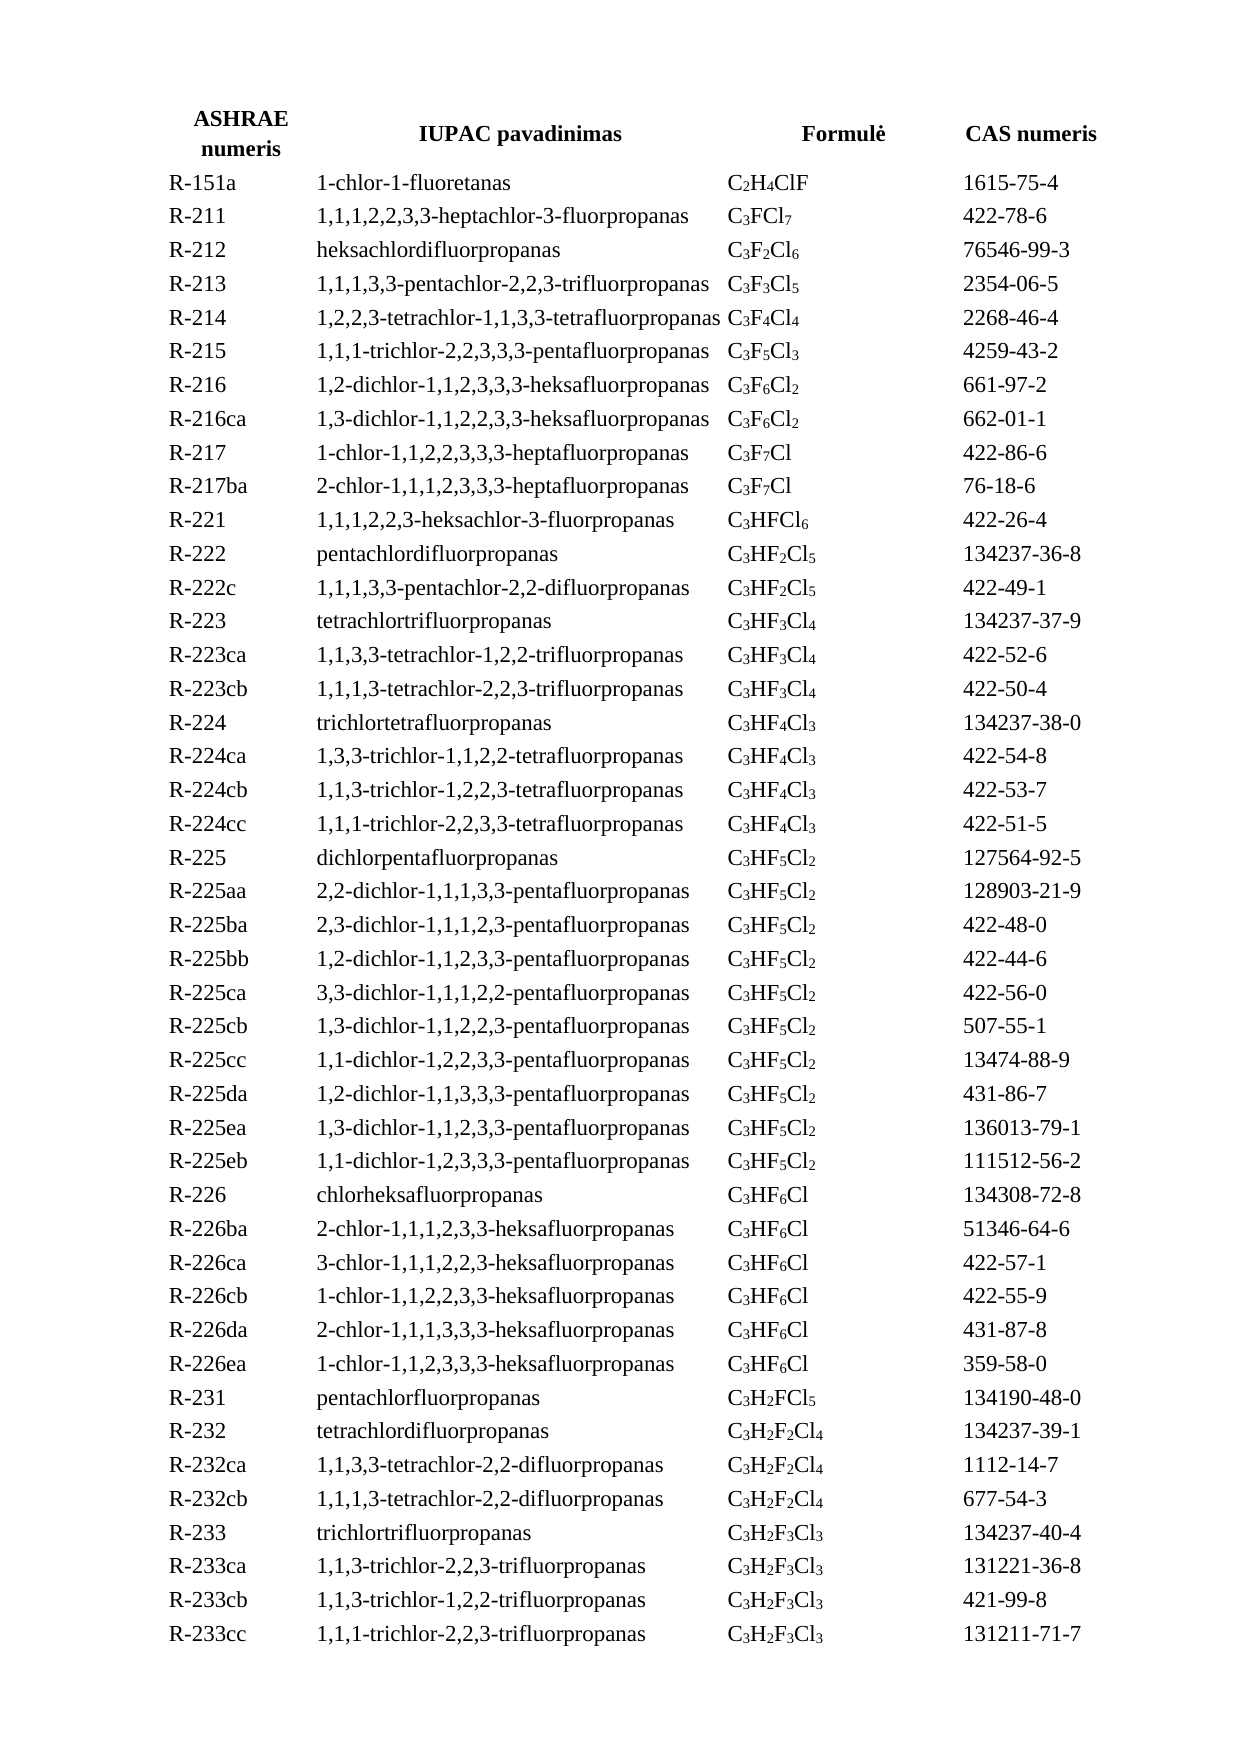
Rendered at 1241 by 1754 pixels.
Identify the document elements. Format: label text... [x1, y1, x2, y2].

table_cell C3HF5Cl2 [726, 1146, 961, 1179]
table_cell R-226 [167, 1180, 315, 1213]
table_cell 76546-99-3 [961, 235, 1101, 268]
table_cell 1,1,1-trichlor-2,2,3,3,3-pentafluorpropanas [315, 336, 726, 369]
table_cell 2354-06-5 [961, 268, 1101, 302]
table_cell R-226da [167, 1315, 315, 1348]
table_cell C3HF2Cl5 [726, 538, 961, 572]
table_cell 359-58-0 [961, 1348, 1101, 1382]
table_cell R-231 [167, 1382, 315, 1416]
table_cell R-226cb [167, 1281, 315, 1314]
table_cell 677-54-3 [961, 1483, 1101, 1517]
table_cell 422-48-0 [961, 910, 1101, 943]
table_cell C3FCl7 [726, 201, 961, 234]
table_cell R-213 [167, 268, 315, 302]
table_cell 1,1,1-trichlor-2,2,3-trifluorpropanas [315, 1618, 726, 1652]
table_cell 422-26-4 [961, 505, 1101, 538]
table_cell 2,3-dichlor-1,1,1,2,3-pentafluorpropanas [315, 910, 726, 943]
table_cell C3HF2Cl5 [726, 572, 961, 606]
table_cell C3F6Cl2 [726, 403, 961, 437]
table_cell C3F5Cl3 [726, 336, 961, 369]
table_cell 131221-36-8 [961, 1551, 1101, 1584]
table_cell 422-52-6 [961, 640, 1101, 673]
table_cell 13474-88-9 [961, 1045, 1101, 1078]
table_cell 662-01-1 [961, 403, 1101, 437]
table_cell chlorheksafluorpropanas [315, 1180, 726, 1213]
table_cell C2H4ClF [726, 167, 961, 201]
table_cell R-225bb [167, 943, 315, 977]
table_cell R-223cb [167, 673, 315, 707]
table_cell 422-44-6 [961, 943, 1101, 977]
table_cell 128903-21-9 [961, 876, 1101, 909]
table_cell R-233cc [167, 1618, 315, 1652]
table_cell 134237-38-0 [961, 707, 1101, 741]
table_cell 1,3-dichlor-1,1,2,2,3-pentafluorpropanas [315, 1011, 726, 1044]
table_cell R-225ba [167, 910, 315, 943]
table_cell C3HF3Cl4 [726, 606, 961, 639]
table_cell 1-chlor-1-fluoretanas [315, 167, 726, 201]
table_cell R-222 [167, 538, 315, 572]
table_cell C3H2FCl5 [726, 1382, 961, 1416]
table_cell 1,1,3-trichlor-1,2,2-trifluorpropanas [315, 1585, 726, 1618]
table_cell 1,3-dichlor-1,1,2,3,3-pentafluorpropanas [315, 1112, 726, 1146]
table_cell 1,1,1,2,2,3-heksachlor-3-fluorpropanas [315, 505, 726, 538]
table_cell R-226ea [167, 1348, 315, 1382]
table_cell 1,1,3-trichlor-1,2,2,3-tetrafluorpropanas [315, 775, 726, 808]
table_cell R-233ca [167, 1551, 315, 1584]
table_cell 1,3,3-trichlor-1,1,2,2-tetrafluorpropanas [315, 741, 726, 774]
table_cell 1,1,1-trichlor-2,2,3,3-tetrafluorpropanas [315, 808, 726, 842]
table_cell C3F3Cl5 [726, 268, 961, 302]
table_cell R-151a [167, 167, 315, 201]
table_cell C3HF5Cl2 [726, 876, 961, 909]
table_cell C3F7Cl [726, 471, 961, 504]
table_cell C3F6Cl2 [726, 370, 961, 403]
table_cell C3H2F2Cl4 [726, 1483, 961, 1517]
table_cell 136013-79-1 [961, 1112, 1101, 1146]
table_cell C3HF5Cl2 [726, 910, 961, 943]
table_cell 422-53-7 [961, 775, 1101, 808]
table_cell 1,1,3,3-tetrachlor-2,2-difluorpropanas [315, 1450, 726, 1483]
table_cell 1-chlor-1,1,2,2,3,3-heksafluorpropanas [315, 1281, 726, 1314]
table_cell 134237-40-4 [961, 1517, 1101, 1551]
table_cell C3HF4Cl3 [726, 707, 961, 741]
table_cell 422-56-0 [961, 977, 1101, 1011]
table_cell C3HF4Cl3 [726, 775, 961, 808]
table_cell R-217ba [167, 471, 315, 504]
table_cell 1-chlor-1,1,2,2,3,3,3-heptafluorpropanas [315, 437, 726, 471]
table_cell C3HF5Cl2 [726, 977, 961, 1011]
table_cell 1,1,1,3-tetrachlor-2,2,3-trifluorpropanas [315, 673, 726, 707]
table_cell R-211 [167, 201, 315, 234]
table_cell R-212 [167, 235, 315, 268]
table_cell heksachlordifluorpropanas [315, 235, 726, 268]
table_cell R-225eb [167, 1146, 315, 1179]
table_cell R-225aa [167, 876, 315, 909]
table_cell C3F4Cl4 [726, 302, 961, 336]
table_cell 134308-72-8 [961, 1180, 1101, 1213]
table_cell R-225ea [167, 1112, 315, 1146]
table_cell 1615-75-4 [961, 167, 1101, 201]
table_cell 1112-14-7 [961, 1450, 1101, 1483]
table_cell R-232 [167, 1416, 315, 1449]
table_cell C3F7Cl [726, 437, 961, 471]
table_cell R-214 [167, 302, 315, 336]
table_cell 1,1-dichlor-1,2,3,3,3-pentafluorpropanas [315, 1146, 726, 1179]
table_cell R-217 [167, 437, 315, 471]
table_cell R-221 [167, 505, 315, 538]
table_cell C3HF6Cl [726, 1281, 961, 1314]
table_cell R-225 [167, 842, 315, 876]
table_cell 1,1,1,3-tetrachlor-2,2-difluorpropanas [315, 1483, 726, 1517]
table_cell 1,1,1,2,2,3,3-heptachlor-3-fluorpropanas [315, 201, 726, 234]
table_cell C3HF4Cl3 [726, 808, 961, 842]
table_cell R-216 [167, 370, 315, 403]
table_cell 1,1,1,3,3-pentachlor-2,2,3-trifluorpropanas [315, 268, 726, 302]
table_cell tetrachlortrifluorpropanas [315, 606, 726, 639]
table_cell 422-51-5 [961, 808, 1101, 842]
table_cell C3HF5Cl2 [726, 1011, 961, 1044]
table_cell R-215 [167, 336, 315, 369]
table_cell R-233cb [167, 1585, 315, 1618]
table_cell R-233 [167, 1517, 315, 1551]
table_cell 1,1-dichlor-1,2,2,3,3-pentafluorpropanas [315, 1045, 726, 1078]
table_cell 2-chlor-1,1,1,2,3,3,3-heptafluorpropanas [315, 471, 726, 504]
table_cell 422-50-4 [961, 673, 1101, 707]
table_cell R-224cc [167, 808, 315, 842]
table_cell C3HF6Cl [726, 1213, 961, 1247]
table_cell 422-78-6 [961, 201, 1101, 234]
table_cell pentachlordifluorpropanas [315, 538, 726, 572]
table_cell R-223 [167, 606, 315, 639]
table_cell 422-54-8 [961, 741, 1101, 774]
table_cell C3HF5Cl2 [726, 1112, 961, 1146]
table_cell 661-97-2 [961, 370, 1101, 403]
table_cell C3HF6Cl [726, 1348, 961, 1382]
table_header CAS numeris [961, 104, 1101, 167]
table_cell R-224 [167, 707, 315, 741]
table_cell R-216ca [167, 403, 315, 437]
table_cell R-225cc [167, 1045, 315, 1078]
table_cell 1-chlor-1,1,2,3,3,3-heksafluorpropanas [315, 1348, 726, 1382]
table_cell C3HF6Cl [726, 1247, 961, 1281]
table_cell R-226ba [167, 1213, 315, 1247]
table_cell 1,1,3,3-tetrachlor-1,2,2-trifluorpropanas [315, 640, 726, 673]
table_cell dichlorpentafluorpropanas [315, 842, 726, 876]
table_cell pentachlorfluorpropanas [315, 1382, 726, 1416]
table_cell R-225ca [167, 977, 315, 1011]
table_cell C3H2F3Cl3 [726, 1517, 961, 1551]
table_cell 422-57-1 [961, 1247, 1101, 1281]
table_cell R-223ca [167, 640, 315, 673]
table_cell 134190-48-0 [961, 1382, 1101, 1416]
table_cell 2268-46-4 [961, 302, 1101, 336]
table_cell 422-49-1 [961, 572, 1101, 606]
table_cell C3HF5Cl2 [726, 1045, 961, 1078]
table_cell 431-87-8 [961, 1315, 1101, 1348]
table_cell 1,2-dichlor-1,1,2,3,3-pentafluorpropanas [315, 943, 726, 977]
table_cell R-222c [167, 572, 315, 606]
table_cell C3F2Cl6 [726, 235, 961, 268]
table_cell 431-86-7 [961, 1078, 1101, 1112]
table_cell C3HF4Cl3 [726, 741, 961, 774]
table_cell tetrachlordifluorpropanas [315, 1416, 726, 1449]
table_cell 51346-64-6 [961, 1213, 1101, 1247]
table_cell R-225cb [167, 1011, 315, 1044]
table_cell 131211-71-7 [961, 1618, 1101, 1652]
table_cell 134237-39-1 [961, 1416, 1101, 1449]
table_cell C3HF6Cl [726, 1315, 961, 1348]
table_cell 1,3-dichlor-1,1,2,2,3,3-heksafluorpropanas [315, 403, 726, 437]
table_cell 507-55-1 [961, 1011, 1101, 1044]
table_cell R-224ca [167, 741, 315, 774]
table_cell C3HF3Cl4 [726, 673, 961, 707]
table_cell C3HF6Cl [726, 1180, 961, 1213]
table_cell C3HF3Cl4 [726, 640, 961, 673]
table_cell C3H2F2Cl4 [726, 1450, 961, 1483]
table_header ASHRAE numeris [167, 104, 315, 167]
table_cell trichlortetrafluorpropanas [315, 707, 726, 741]
table_cell R-226ca [167, 1247, 315, 1281]
table_cell 421-99-8 [961, 1585, 1101, 1618]
table_cell R-225da [167, 1078, 315, 1112]
table_cell 1,1,1,3,3-pentachlor-2,2-difluorpropanas [315, 572, 726, 606]
table_cell 1,2,2,3-tetrachlor-1,1,3,3-tetrafluorpropanas [315, 302, 726, 336]
table_cell 76-18-6 [961, 471, 1101, 504]
table_header IUPAC pavadinimas [315, 104, 726, 167]
table_cell C3HF5Cl2 [726, 842, 961, 876]
table_header Formulė [726, 104, 961, 167]
table_cell 3-chlor-1,1,1,2,2,3-heksafluorpropanas [315, 1247, 726, 1281]
table_cell R-224cb [167, 775, 315, 808]
table_cell 2-chlor-1,1,1,3,3,3-heksafluorpropanas [315, 1315, 726, 1348]
table_cell 111512-56-2 [961, 1146, 1101, 1179]
table_cell C3H2F3Cl3 [726, 1618, 961, 1652]
table_cell 1,2-dichlor-1,1,2,3,3,3-heksafluorpropanas [315, 370, 726, 403]
table_cell C3H2F3Cl3 [726, 1551, 961, 1584]
table_cell C3HF5Cl2 [726, 1078, 961, 1112]
table_cell 3,3-dichlor-1,1,1,2,2-pentafluorpropanas [315, 977, 726, 1011]
table_cell 2,2-dichlor-1,1,1,3,3-pentafluorpropanas [315, 876, 726, 909]
table_cell C3H2F3Cl3 [726, 1585, 961, 1618]
table_cell 1,1,3-trichlor-2,2,3-trifluorpropanas [315, 1551, 726, 1584]
table_cell R-232cb [167, 1483, 315, 1517]
table_cell trichlortrifluorpropanas [315, 1517, 726, 1551]
table_cell 422-86-6 [961, 437, 1101, 471]
table_cell C3HFCl6 [726, 505, 961, 538]
table_cell 127564-92-5 [961, 842, 1101, 876]
table_cell 134237-37-9 [961, 606, 1101, 639]
table_cell C3HF5Cl2 [726, 943, 961, 977]
table_cell 1,2-dichlor-1,1,3,3,3-pentafluorpropanas [315, 1078, 726, 1112]
table_cell 422-55-9 [961, 1281, 1101, 1314]
table_cell 4259-43-2 [961, 336, 1101, 369]
table_cell 134237-36-8 [961, 538, 1101, 572]
table_cell C3H2F2Cl4 [726, 1416, 961, 1449]
table_cell 2-chlor-1,1,1,2,3,3-heksafluorpropanas [315, 1213, 726, 1247]
table_cell R-232ca [167, 1450, 315, 1483]
